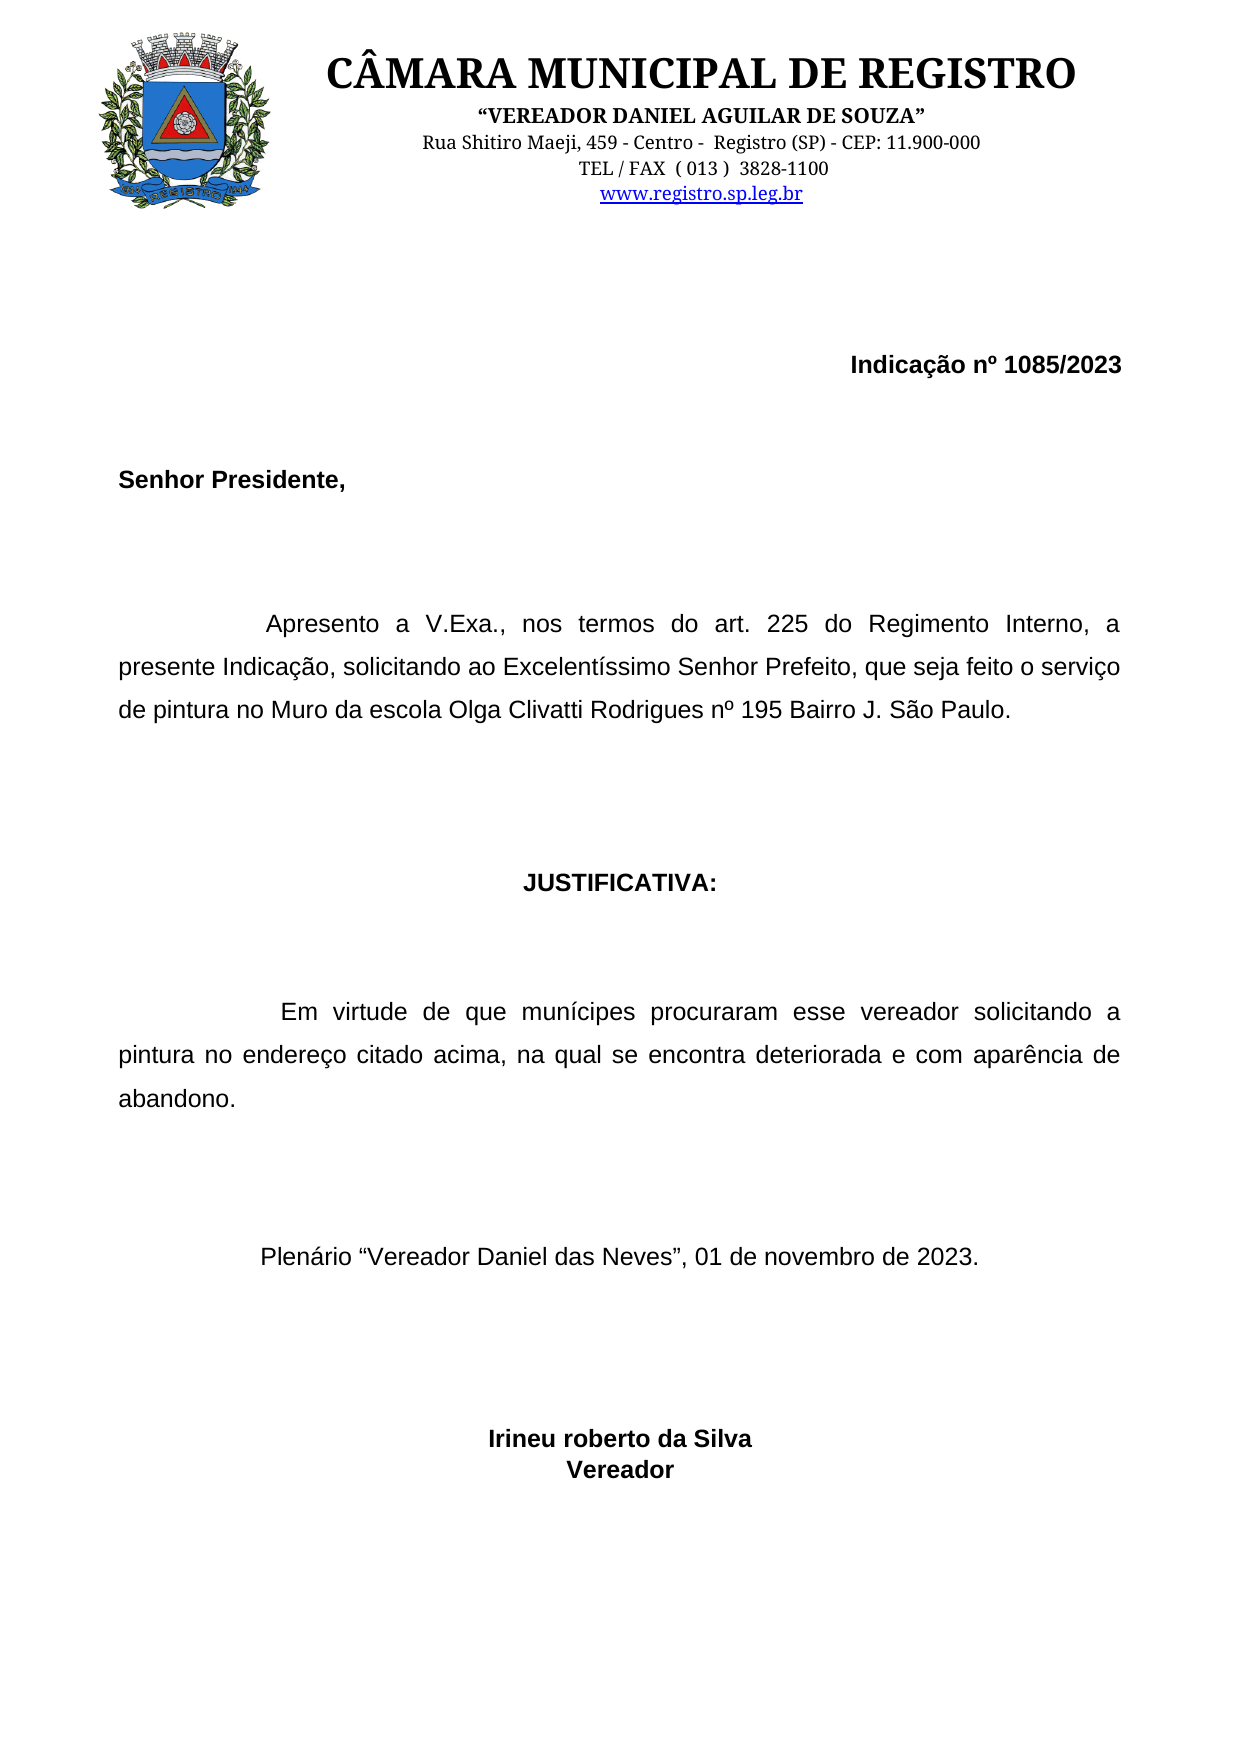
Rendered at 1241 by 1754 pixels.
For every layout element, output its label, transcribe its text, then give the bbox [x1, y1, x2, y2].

text Vereador [118, 1453, 1122, 1484]
text JUSTIFICATIVA: [118, 868, 1122, 897]
text Irineu roberto da Silva [118, 1422, 1122, 1453]
text Apresento a V.Exa., nos termos do art. 225 do Regimento Interno, a presente Indicação, solicitando ao Excelentíssimo Senhor Prefeito, que seja feito o serviço de pintura no Muro da escola Olga Clivatti Rodrigues nº 195 Bairro J. São Paulo. [118, 609, 1122, 724]
text Senhor Presidente, [118, 465, 1122, 494]
text Plenário “Vereador Daniel das Neves”, 01 de novembro de 2023. [118, 1242, 1122, 1270]
text Indicação nº 1085/2023 [118, 350, 1122, 379]
text Em virtude de que munícipes procuraram esse vereador solicitando a pintura no endereço citado acima, na qual se encontra deteriorada e com aparência de abandono. [118, 997, 1122, 1112]
